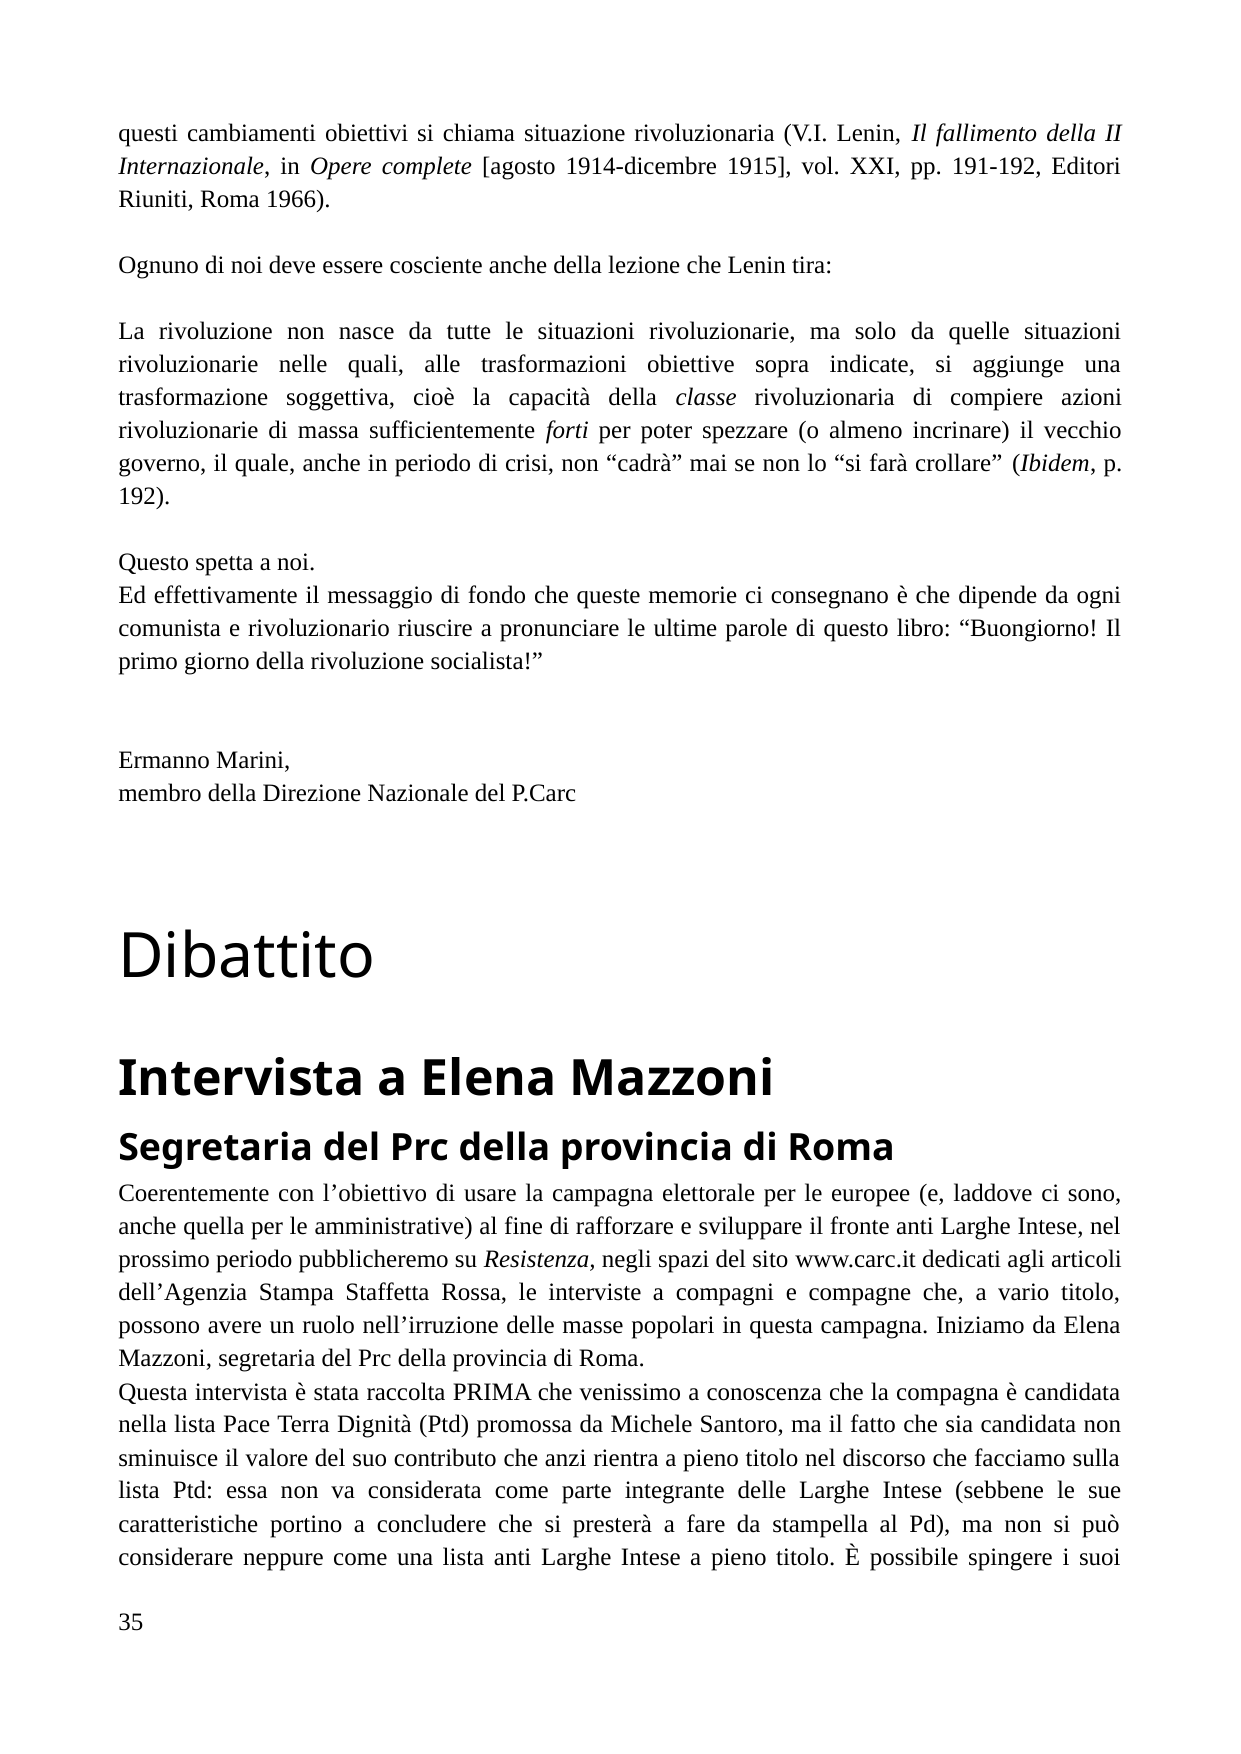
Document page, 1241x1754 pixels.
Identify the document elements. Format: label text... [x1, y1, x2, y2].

text Dibattito [118, 911, 1122, 996]
text Ognuno di noi deve essere cosciente anche della lezione che Lenin tira: [118, 250, 1122, 279]
text membro della Direzione Nazionale del P.Carc [118, 778, 1122, 807]
text Ermanno Marini, [118, 746, 1122, 774]
text Questa intervista è stata raccolta PRIMA che venissimo a conoscenza che la compagna è candidata nella lista Pace Terra Dignità (Ptd) promossa da Michele Santoro, ma il fatto che sia candidata non sminuisce il valore del suo contributo che anzi rientra a pieno titolo nel discorso che facciamo sulla lista Ptd: essa non va considerata come parte integrante delle Larghe Intese (sebbene le sue caratteristiche portino a concludere che si presterà a fare da stampella al Pd), ma non si può considerare neppure come una lista anti Larghe Intese a pieno titolo. È possibile spingere i suoi [118, 1377, 1122, 1570]
text questi cambiamenti obiettivi si chiama situazione rivoluzionaria (V.I. Lenin, Il fallimento della II Internazionale, in Opere complete [agosto 1914-dicembre 1915], vol. XXI, pp. 191-192, Editori Riuniti, Roma 1966). [118, 118, 1122, 213]
text La rivoluzione non nasce da tutte le situazioni rivoluzionarie, ma solo da quelle situazioni rivoluzionarie nelle quali, alle trasformazioni obiettive sopra indicate, si aggiunge una trasformazione soggettiva, cioè la capacità della classe rivoluzionaria di compiere azioni rivoluzionarie di massa sufficientemente forti per poter spezzare (o almeno incrinare) il vecchio governo, il quale, anche in periodo di crisi, non “cadrà” mai se non lo “si farà crollare” (Ibidem, p. 192). [118, 316, 1122, 510]
text Coerentemente con l’obiettivo di usare la campagna elettorale per le europee (e, laddove ci sono, anche quella per le amministrative) al fine di rafforzare e sviluppare il fronte anti Larghe Intese, nel prossimo periodo pubblicheremo su Resistenza, negli spazi del sito www.carc.it dedicati agli articoli dell’Agenzia Stampa Staffetta Rossa, le interviste a compagni e compagne che, a vario titolo, possono avere un ruolo nell’irruzione delle masse popolari in questa campagna. Iniziamo da Elena Mazzoni, segretaria del Prc della provincia di Roma. [118, 1178, 1122, 1372]
text Questo spetta a noi. [118, 547, 1122, 576]
text Ed effettivamente il messaggio di fondo che queste memorie ci consegnano è che dipende da ogni comunista e rivoluzionario riuscire a pronunciare le ultime parole di questo libro: “Buongiorno! Il primo giorno della rivoluzione socialista!” [118, 580, 1122, 675]
text Segretaria del Prc della provincia di Roma [118, 1120, 1122, 1171]
text Intervista a Elena Mazzoni [118, 1041, 1122, 1109]
